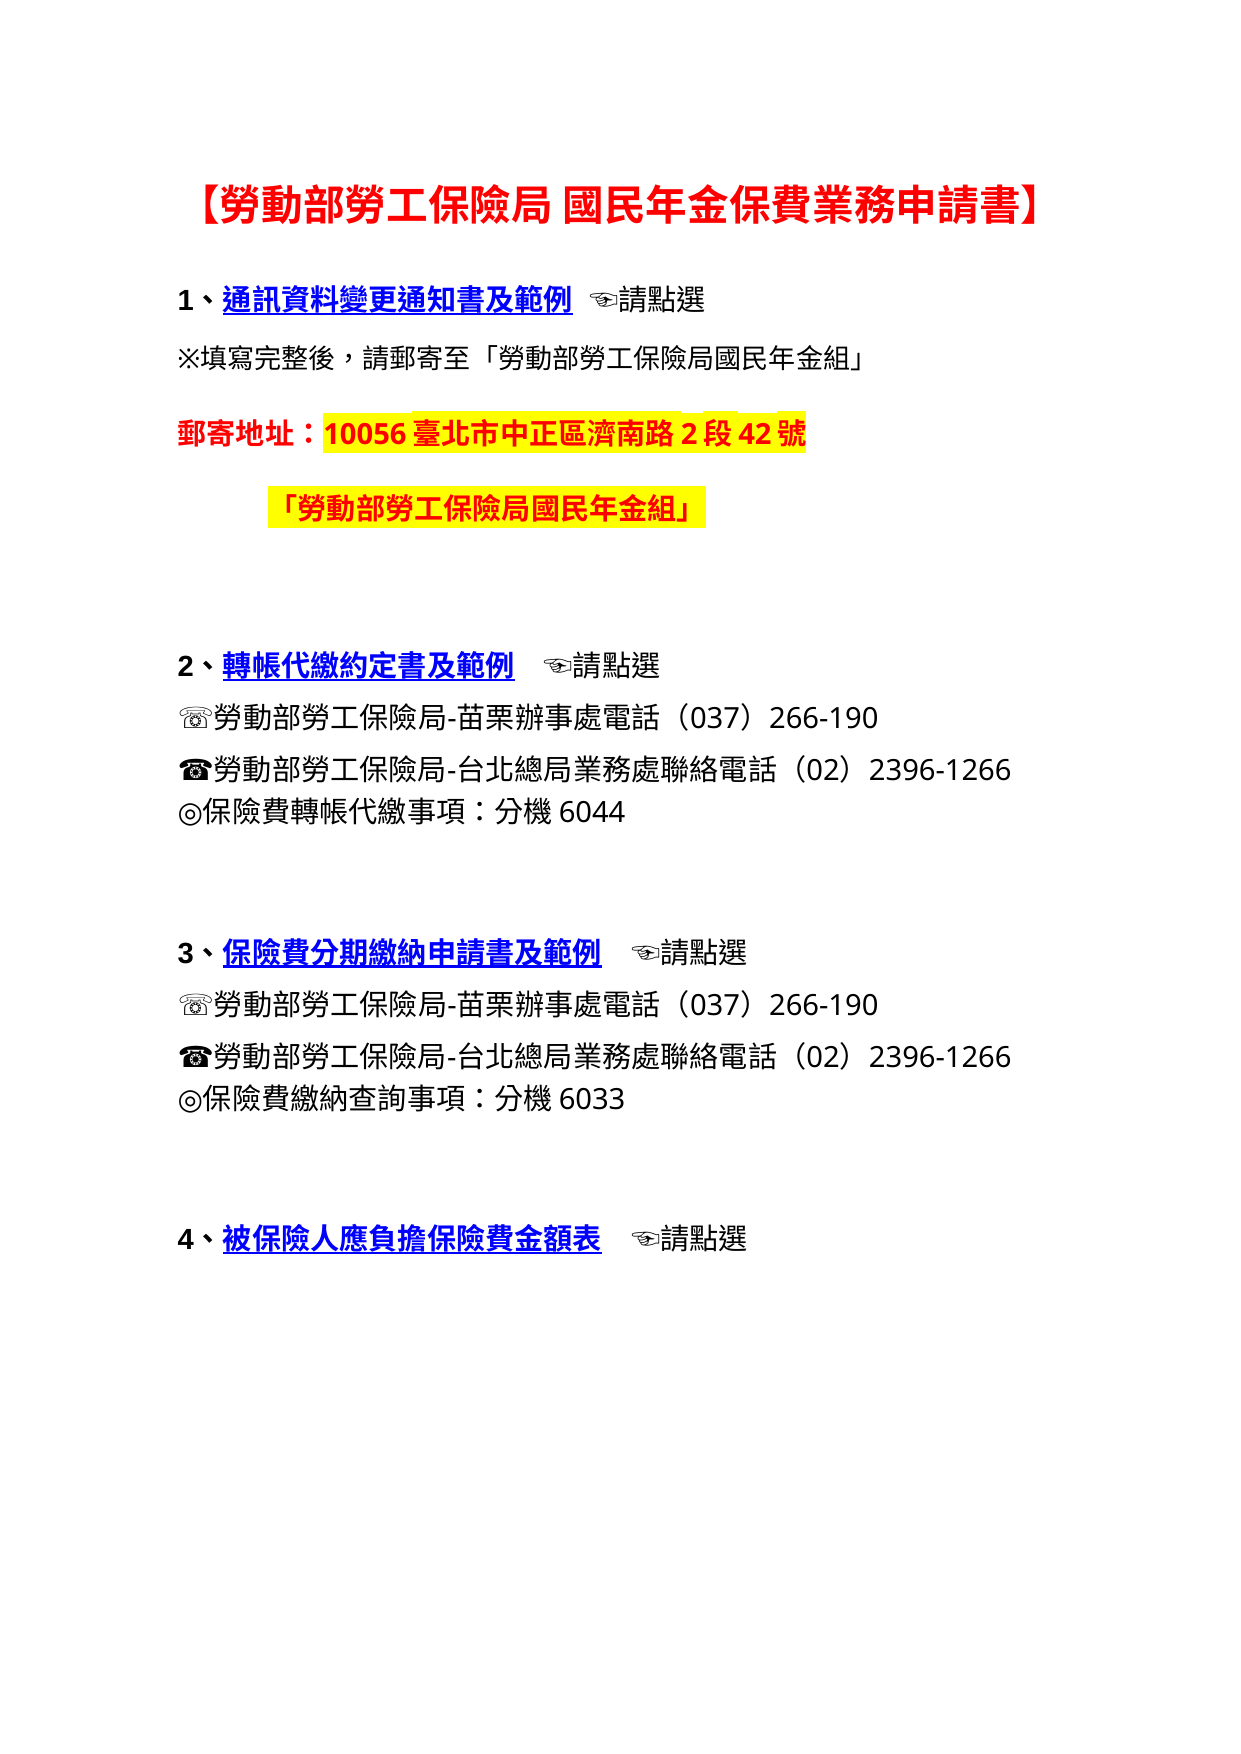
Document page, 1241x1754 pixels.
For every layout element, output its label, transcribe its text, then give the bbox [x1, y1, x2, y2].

text ※填寫完整後，請郵寄至「勞動部勞工保險局國民年金組」 [177, 319, 1063, 394]
text 4、被保險人應負擔保險費金額表 ☜請點選 [177, 1216, 1063, 1258]
text 3、保險費分期繳納申請書及範例 ☜請點選 [177, 929, 1063, 971]
text ☎勞動部勞工保險局-台北總局業務處聯絡電話（02）2396-1266 [177, 1023, 1063, 1076]
text ☎勞動部勞工保險局-台北總局業務處聯絡電話（02）2396-1266 [177, 737, 1063, 789]
text ◎保險費繳納查詢事項：分機6033 [177, 1076, 1063, 1118]
text ◎保險費轉帳代繳事項：分機6044 [177, 789, 1063, 831]
text 「勞動部勞工保險局國民年金組」 [177, 469, 1063, 544]
text ☏勞動部勞工保險局-苗栗辦事處電話（037）266-190 [177, 684, 1063, 737]
text 郵寄地址：10056臺北市中正區濟南路2段42號 [177, 394, 1063, 469]
text ☏勞動部勞工保險局-苗栗辦事處電話（037）266-190 [177, 971, 1063, 1023]
text 2、轉帳代繳約定書及範例 ☜請點選 [177, 642, 1063, 684]
text 1、通訊資料變更通知書及範例 ☜請點選 [177, 277, 1063, 319]
text 【勞動部勞工保險局 國民年金保費業務申請書】 [177, 164, 1063, 239]
